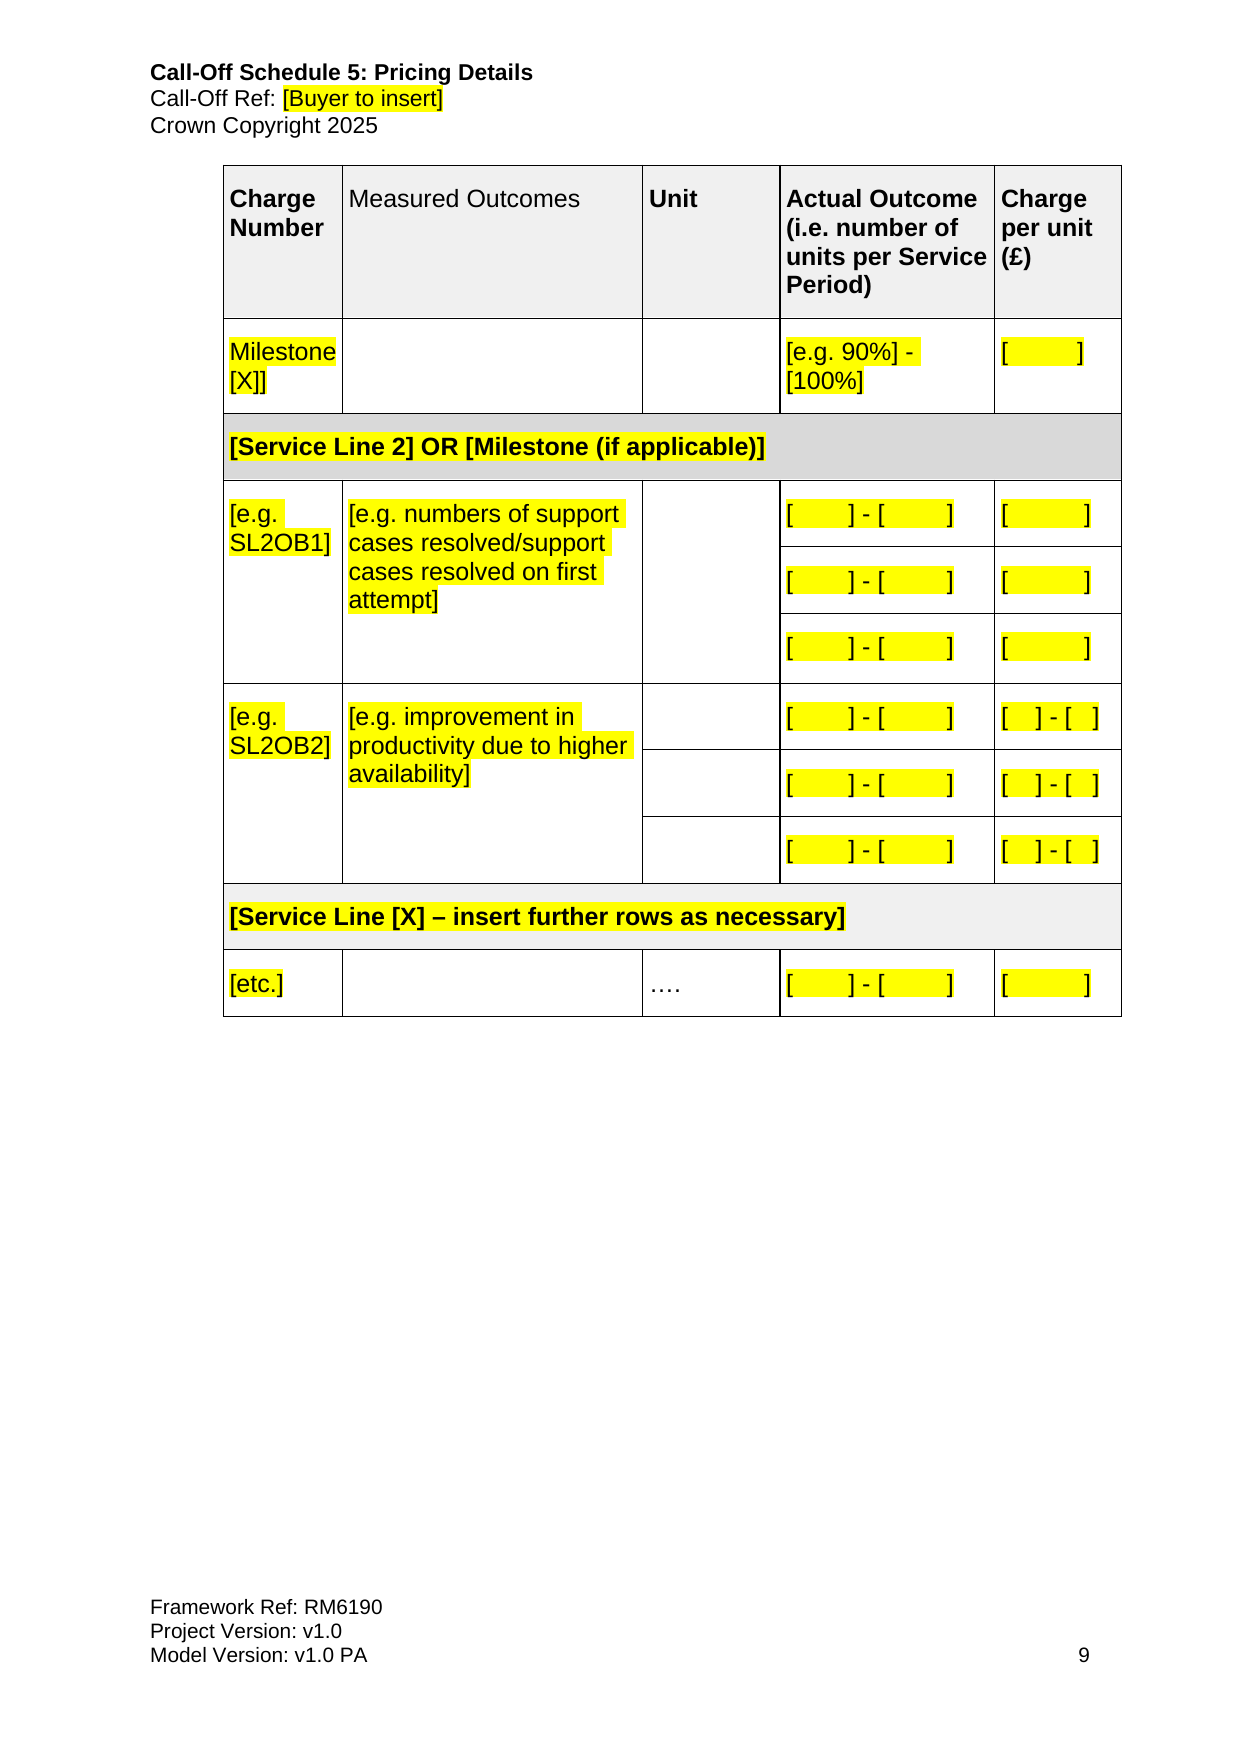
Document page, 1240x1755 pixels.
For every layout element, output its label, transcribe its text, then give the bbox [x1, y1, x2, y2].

table_cell [643, 481, 779, 682]
table_cell [643, 750, 779, 816]
table_cell [343, 319, 642, 413]
table_cell [Service Line 2] OR [Milestone (if applicable)] [224, 414, 1121, 479]
table_header Measured Outcomes [343, 166, 642, 317]
table_cell [ ] - [ ] [781, 614, 994, 682]
table_cell [ ] - [ ] [781, 817, 994, 882]
table_header Unit [643, 166, 779, 317]
table_header Charge Number [224, 166, 342, 317]
table_cell Milestone [X]] [224, 319, 342, 413]
table_cell [ ] [995, 614, 1121, 682]
table_cell [Service Line [X] – insert further rows as necessary] [224, 884, 1121, 949]
table_cell [643, 684, 779, 749]
table_cell [e.g. improvement in productivity due to higher availability] [343, 684, 642, 882]
table_cell [ ] - [ ] [781, 950, 994, 1016]
table_cell …. [643, 950, 779, 1016]
table_header Actual Outcome (i.e. number of units per Service Period) [781, 166, 994, 317]
table_cell [e.g. SL2OB1] [224, 481, 342, 682]
table_cell [343, 950, 642, 1016]
table_cell [ ] - [ ] [995, 750, 1121, 816]
table_cell [etc.] [224, 950, 342, 1016]
table_cell [ ] - [ ] [781, 750, 994, 816]
table_cell [643, 319, 779, 413]
table_cell [ ] [995, 547, 1121, 613]
table_cell [ ] [995, 481, 1121, 546]
table_cell [e.g. SL2OB2] [224, 684, 342, 882]
table_cell [ ] - [ ] [995, 817, 1121, 882]
table_cell [ ] - [ ] [995, 684, 1121, 749]
table_cell [ ] - [ ] [781, 547, 994, 613]
table_cell [ ] [995, 319, 1121, 413]
table_cell [ ] - [ ] [781, 481, 994, 546]
table_cell [e.g. 90%] - [100%] [781, 319, 994, 413]
table_cell [e.g. numbers of support cases resolved/support cases resolved on first attempt] [343, 481, 642, 682]
table_cell [ ] [995, 950, 1121, 1016]
table_cell [ ] - [ ] [781, 684, 994, 749]
table_header Charge per unit (£) [995, 166, 1121, 317]
table_cell [643, 817, 779, 882]
